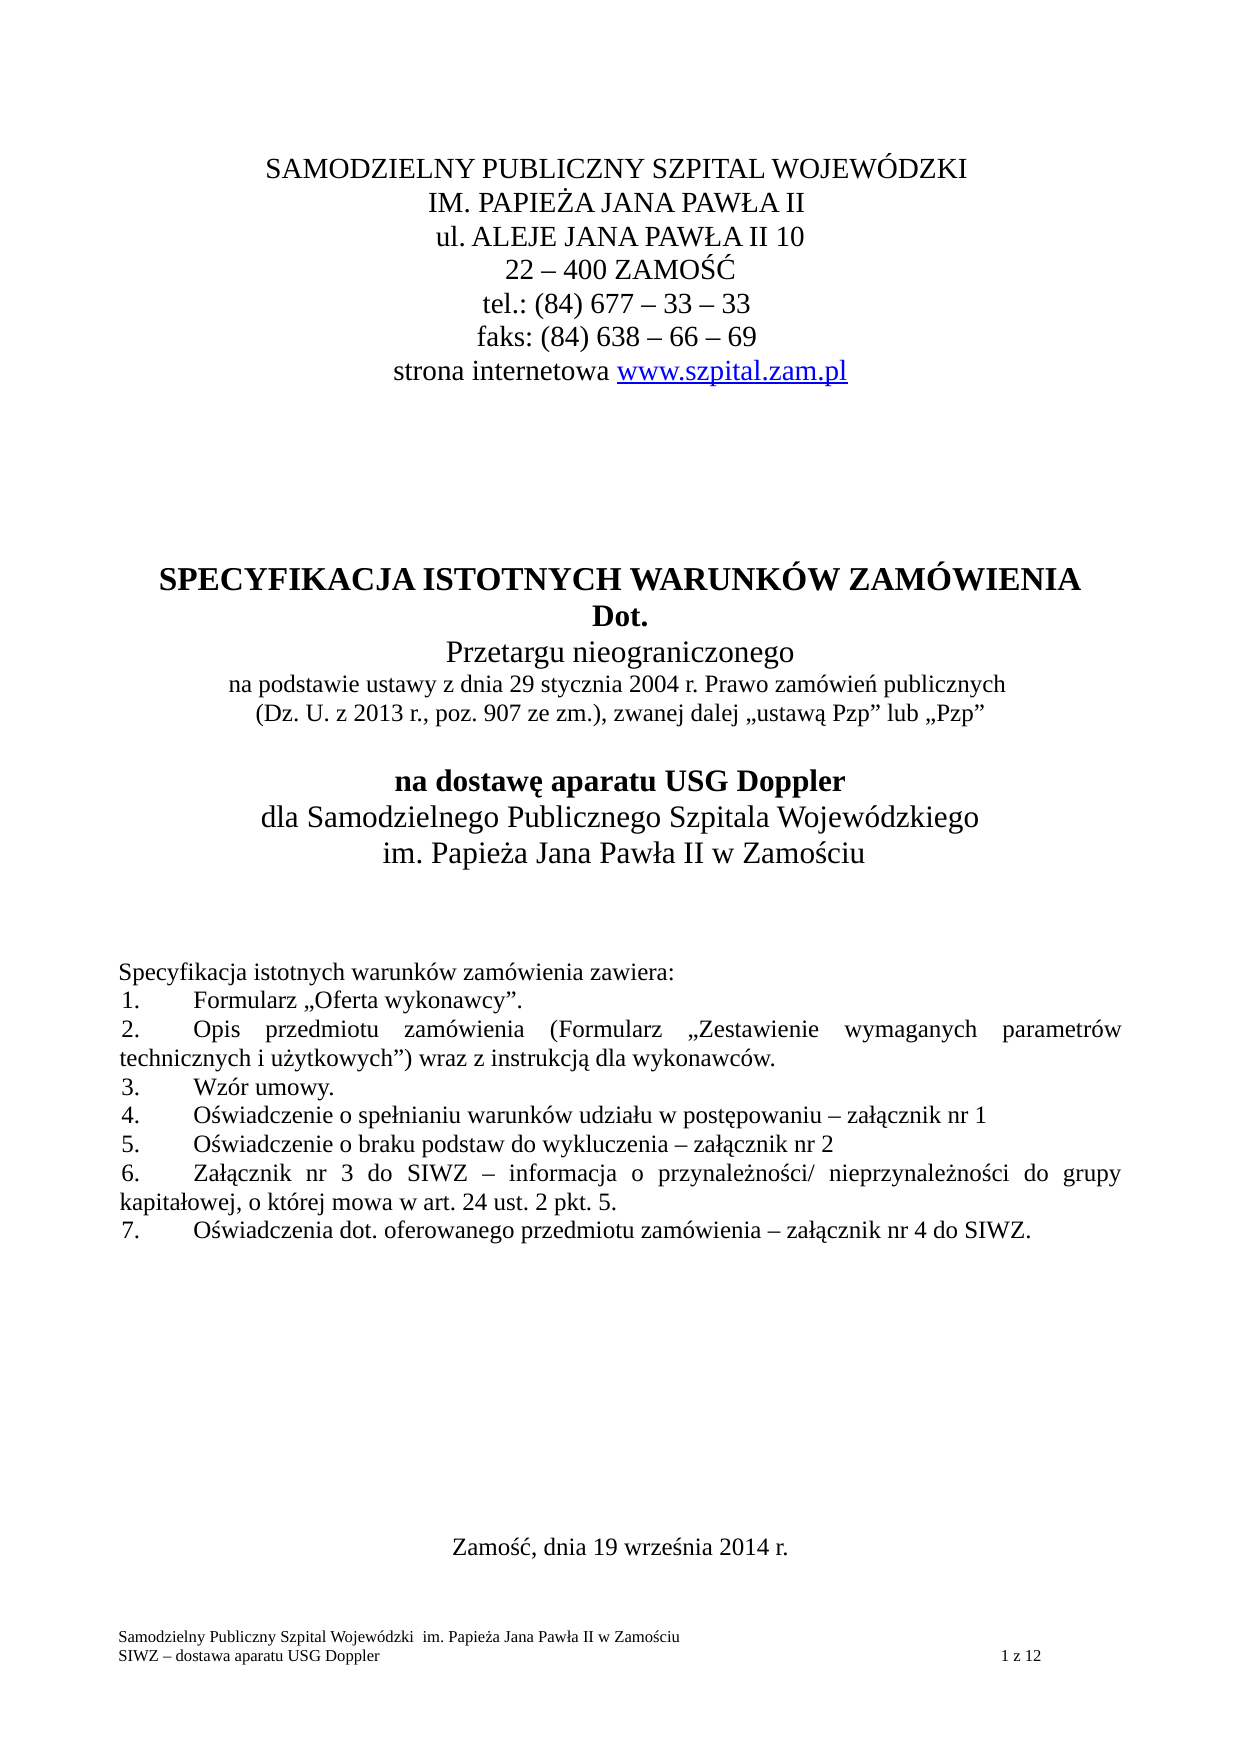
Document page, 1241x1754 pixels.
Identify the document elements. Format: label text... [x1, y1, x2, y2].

list Wzór umowy. [119, 1072, 1122, 1100]
text SAMODZIELNY PUBLICZNY SZPITAL WOJEWÓDZKI [118, 152, 1122, 185]
text na dostawę aparatu USG Doppler [118, 763, 1122, 798]
list Oświadczenie o braku podstaw do wykluczenia – załącznik nr 2 [119, 1129, 1122, 1158]
text Specyfikacja istotnych warunków zamówienia zawiera: [118, 957, 1122, 985]
list Oświadczenie o spełnianiu warunków udziału w postępowaniu – załącznik nr 1 [119, 1100, 1122, 1129]
text im. Papieża Jana Pawła II w Zamościu [118, 834, 1122, 870]
text (Dz. U. z 2013 r., poz. 907 ze zm.), zwanej dalej „ustawą Pzp” lub „Pzp” [118, 698, 1122, 727]
text dla Samodzielnego Publicznego Szpitala Wojewódzkiego [118, 798, 1122, 834]
text tel.: (84) 677 – 33 – 33 [118, 286, 1122, 319]
list Opis przedmiotu zamówienia (Formularz „Zestawienie wymaganych parametrów technicznych i użytkowych”) wraz z instrukcją dla wykonawców. [119, 1014, 1122, 1072]
list Załącznik nr 3 do SIWZ – informacja o przynależności/ nieprzynależności do grupy kapitałowej, o której mowa w art. 24 ust. 2 pkt. 5. [119, 1158, 1122, 1215]
text Przetargu nieograniczonego [118, 633, 1122, 669]
text 22 – 400 ZAMOŚĆ [118, 252, 1122, 286]
text SPECYFIKACJA ISTOTNYCH WARUNKÓW ZAMÓWIENIA [118, 559, 1122, 597]
list Oświadczenia dot. oferowanego przedmiotu zamówienia – załącznik nr 4 do SIWZ. [119, 1215, 1122, 1244]
text Dot. [118, 597, 1122, 633]
list Formularz „Oferta wykonawcy”. [119, 985, 1122, 1014]
text Zamość, dnia 19 września 2014 r. [118, 1532, 1122, 1560]
text faks: (84) 638 – 66 – 69 [118, 319, 1122, 353]
text na podstawie ustawy z dnia 29 stycznia 2004 r. Prawo zamówień publicznych [118, 669, 1122, 698]
text ul. ALEJE JANA PAWŁA II 10 [118, 219, 1122, 252]
text strona internetowa www.szpital.zam.pl [118, 353, 1122, 386]
text IM. PAPIEŻA JANA PAWŁA II [118, 185, 1122, 219]
